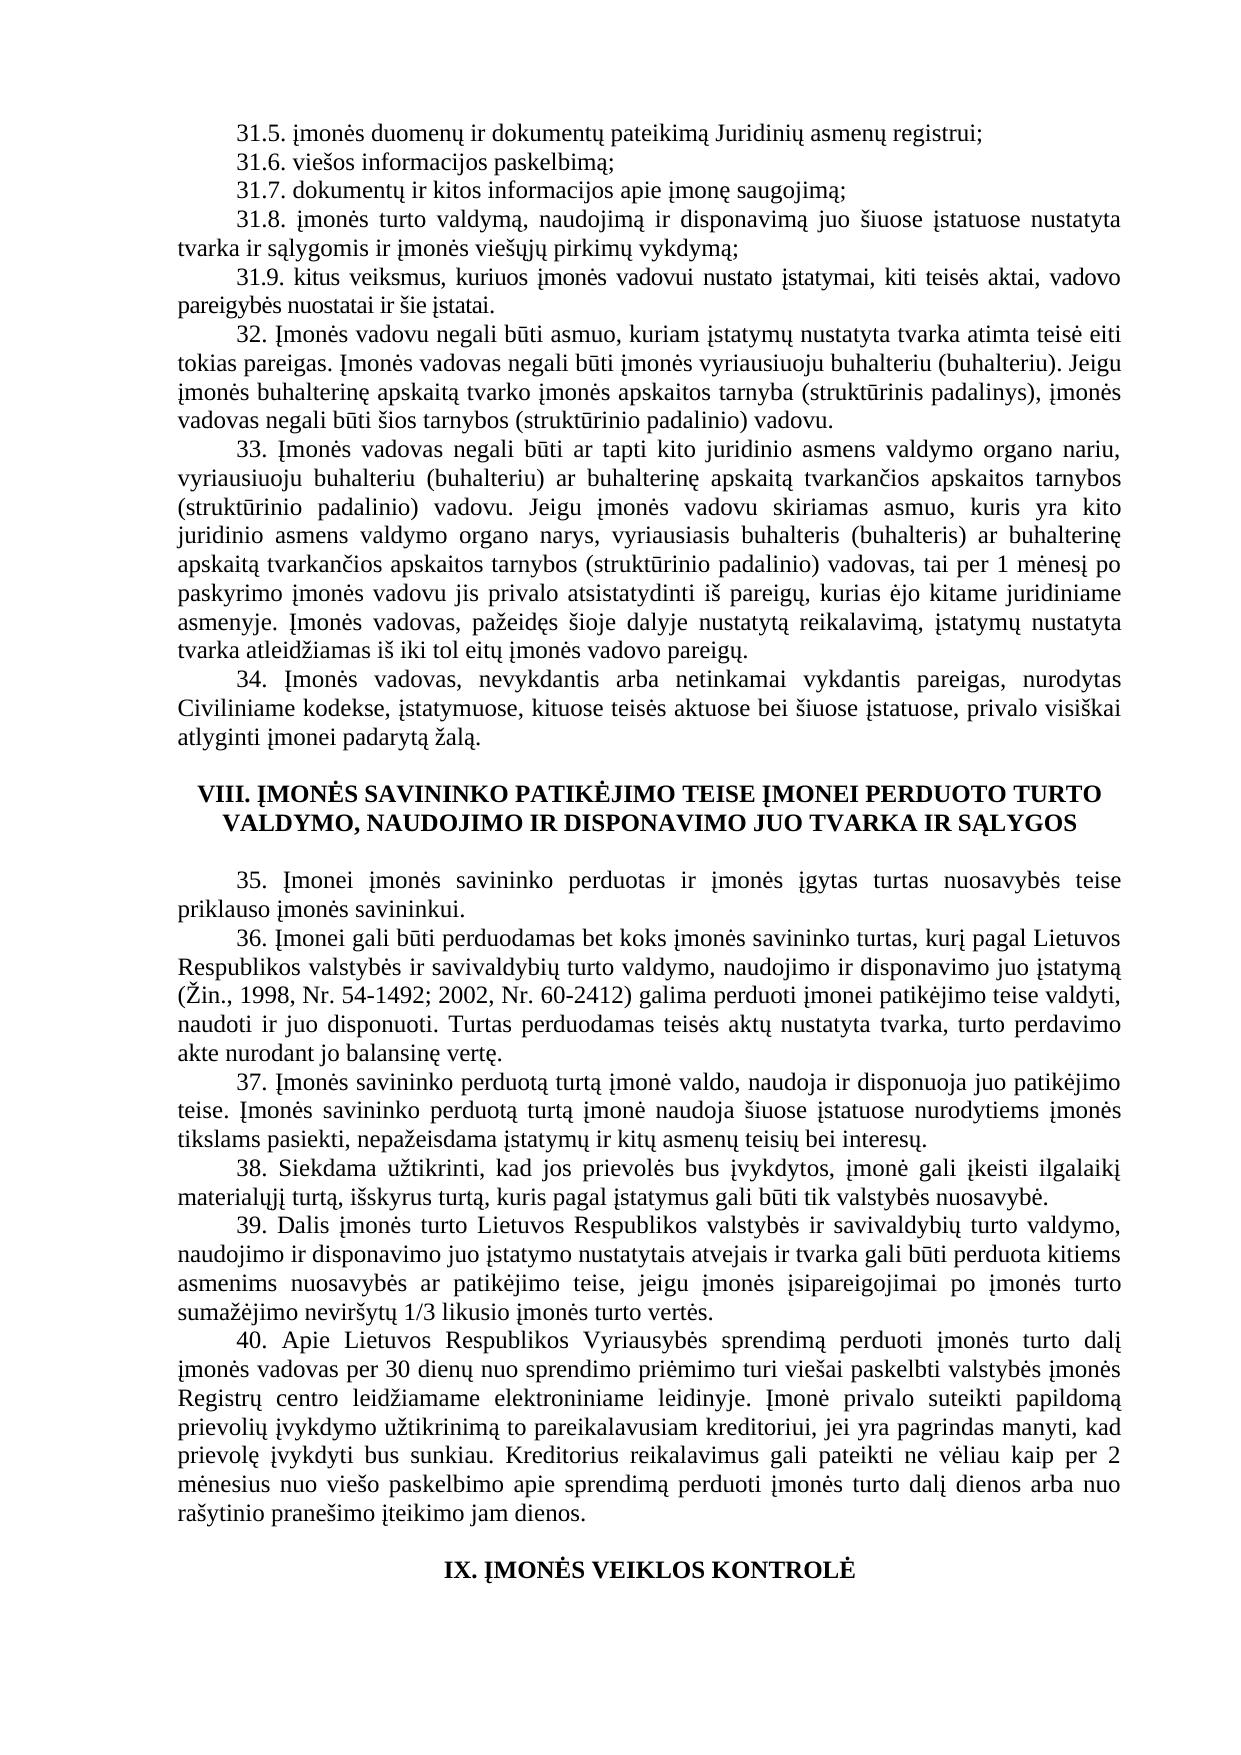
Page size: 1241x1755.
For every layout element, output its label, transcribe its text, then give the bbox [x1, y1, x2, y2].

text 31.6. viešos informacijos paskelbimą; [177, 147, 1122, 176]
text IX. ĮMONĖS VEIKLOS KONTROLĖ [177, 1556, 1122, 1584]
text 31.8. įmonės turto valdymą, naudojimą ir disponavimą juo šiuose įstatuose nustatyta tvarka ir sąlygomis ir įmonės viešųjų pirkimų vykdymą; [177, 204, 1122, 262]
text 37. Įmonės savininko perduotą turtą įmonė valdo, naudoja ir disponuoja juo patikėjimo teise. Įmonės savininko perduotą turtą įmonė naudoja šiuose įstatuose nurodytiems įmonės tikslams pasiekti, nepažeisdama įstatymų ir kitų asmenų teisių bei interesų. [177, 1067, 1122, 1153]
text 33. Įmonės vadovas negali būti ar tapti kito juridinio asmens valdymo organo nariu, vyriausiuoju buhalteriu (buhalteriu) ar buhalterinę apskaitą tvarkančios apskaitos tarnybos (struktūrinio padalinio) vadovu. Jeigu įmonės vadovu skiriamas asmuo, kuris yra kito juridinio asmens valdymo organo narys, vyriausiasis buhalteris (buhalteris) ar buhalterinę apskaitą tvarkančios apskaitos tarnybos (struktūrinio padalinio) vadovas, tai per 1 mėnesį po paskyrimo įmonės vadovu jis privalo atsistatydinti iš pareigų, kurias ėjo kitame juridiniame asmenyje. Įmonės vadovas, pažeidęs šioje dalyje nustatytą reikalavimą, įstatymų nustatyta tvarka atleidžiamas iš iki tol eitų įmonės vadovo pareigų. [177, 434, 1122, 664]
text 31.7. dokumentų ir kitos informacijos apie įmonę saugojimą; [177, 176, 1122, 204]
text 35. Įmonei įmonės savininko perduotas ir įmonės įgytas turtas nuosavybės teise priklauso įmonės savininkui. [177, 866, 1122, 923]
text 32. Įmonės vadovu negali būti asmuo, kuriam įstatymų nustatyta tvarka atimta teisė eiti tokias pareigas. Įmonės vadovas negali būti įmonės vyriausiuoju buhalteriu (buhalteriu). Jeigu įmonės buhalterinę apskaitą tvarko įmonės apskaitos tarnyba (struktūrinis padalinys), įmonės vadovas negali būti šios tarnybos (struktūrinio padalinio) vadovu. [177, 319, 1122, 434]
text 34. Įmonės vadovas, nevykdantis arba netinkamai vykdantis pareigas, nurodytas Civiliniame kodekse, įstatymuose, kituose teisės aktuose bei šiuose įstatuose, privalo visiškai atlyginti įmonei padarytą žalą. [177, 664, 1122, 751]
text 31.9. kitus veiksmus, kuriuos įmonės vadovui nustato įstatymai, kiti teisės aktai, vadovo pareigybės nuostatai ir šie įstatai. [177, 262, 1122, 319]
text 39. Dalis įmonės turto Lietuvos Respublikos valstybės ir savivaldybių turto valdymo, naudojimo ir disponavimo juo įstatymo nustatytais atvejais ir tvarka gali būti perduota kitiems asmenims nuosavybės ar patikėjimo teise, jeigu įmonės įsipareigojimai po įmonės turto sumažėjimo neviršytų 1/3 likusio įmonės turto vertės. [177, 1211, 1122, 1326]
text VIII. ĮMONĖS SAVININKO PATIKĖJIMO TEISE ĮMONEI PERDUOTO TURTO VALDYMO, NAUDOJIMO IR DISPONAVIMO JUO TVARKA IR SĄLYGOS [177, 779, 1122, 837]
text 36. Įmonei gali būti perduodamas bet koks įmonės savininko turtas, kurį pagal Lietuvos Respublikos valstybės ir savivaldybių turto valdymo, naudojimo ir disponavimo juo įstatymą (Žin., 1998, Nr. 54-1492; 2002, Nr. 60-2412) galima perduoti įmonei patikėjimo teise valdyti, naudoti ir juo disponuoti. Turtas perduodamas teisės aktų nustatyta tvarka, turto perdavimo akte nurodant jo balansinę vertę. [177, 923, 1122, 1067]
text 31.5. įmonės duomenų ir dokumentų pateikimą Juridinių asmenų registrui; [177, 118, 1122, 147]
text 40. Apie Lietuvos Respublikos Vyriausybės sprendimą perduoti įmonės turto dalį įmonės vadovas per 30 dienų nuo sprendimo priėmimo turi viešai paskelbti valstybės įmonės Registrų centro leidžiamame elektroniniame leidinyje. Įmonė privalo suteikti papildomą prievolių įvykdymo užtikrinimą to pareikalavusiam kreditoriui, jei yra pagrindas manyti, kad prievolę įvykdyti bus sunkiau. Kreditorius reikalavimus gali pateikti ne vėliau kaip per 2 mėnesius nuo viešo paskelbimo apie sprendimą perduoti įmonės turto dalį dienos arba nuo rašytinio pranešimo įteikimo jam dienos. [177, 1326, 1122, 1527]
text 38. Siekdama užtikrinti, kad jos prievolės bus įvykdytos, įmonė gali įkeisti ilgalaikį materialųjį turtą, išskyrus turtą, kuris pagal įstatymus gali būti tik valstybės nuosavybė. [177, 1153, 1122, 1211]
